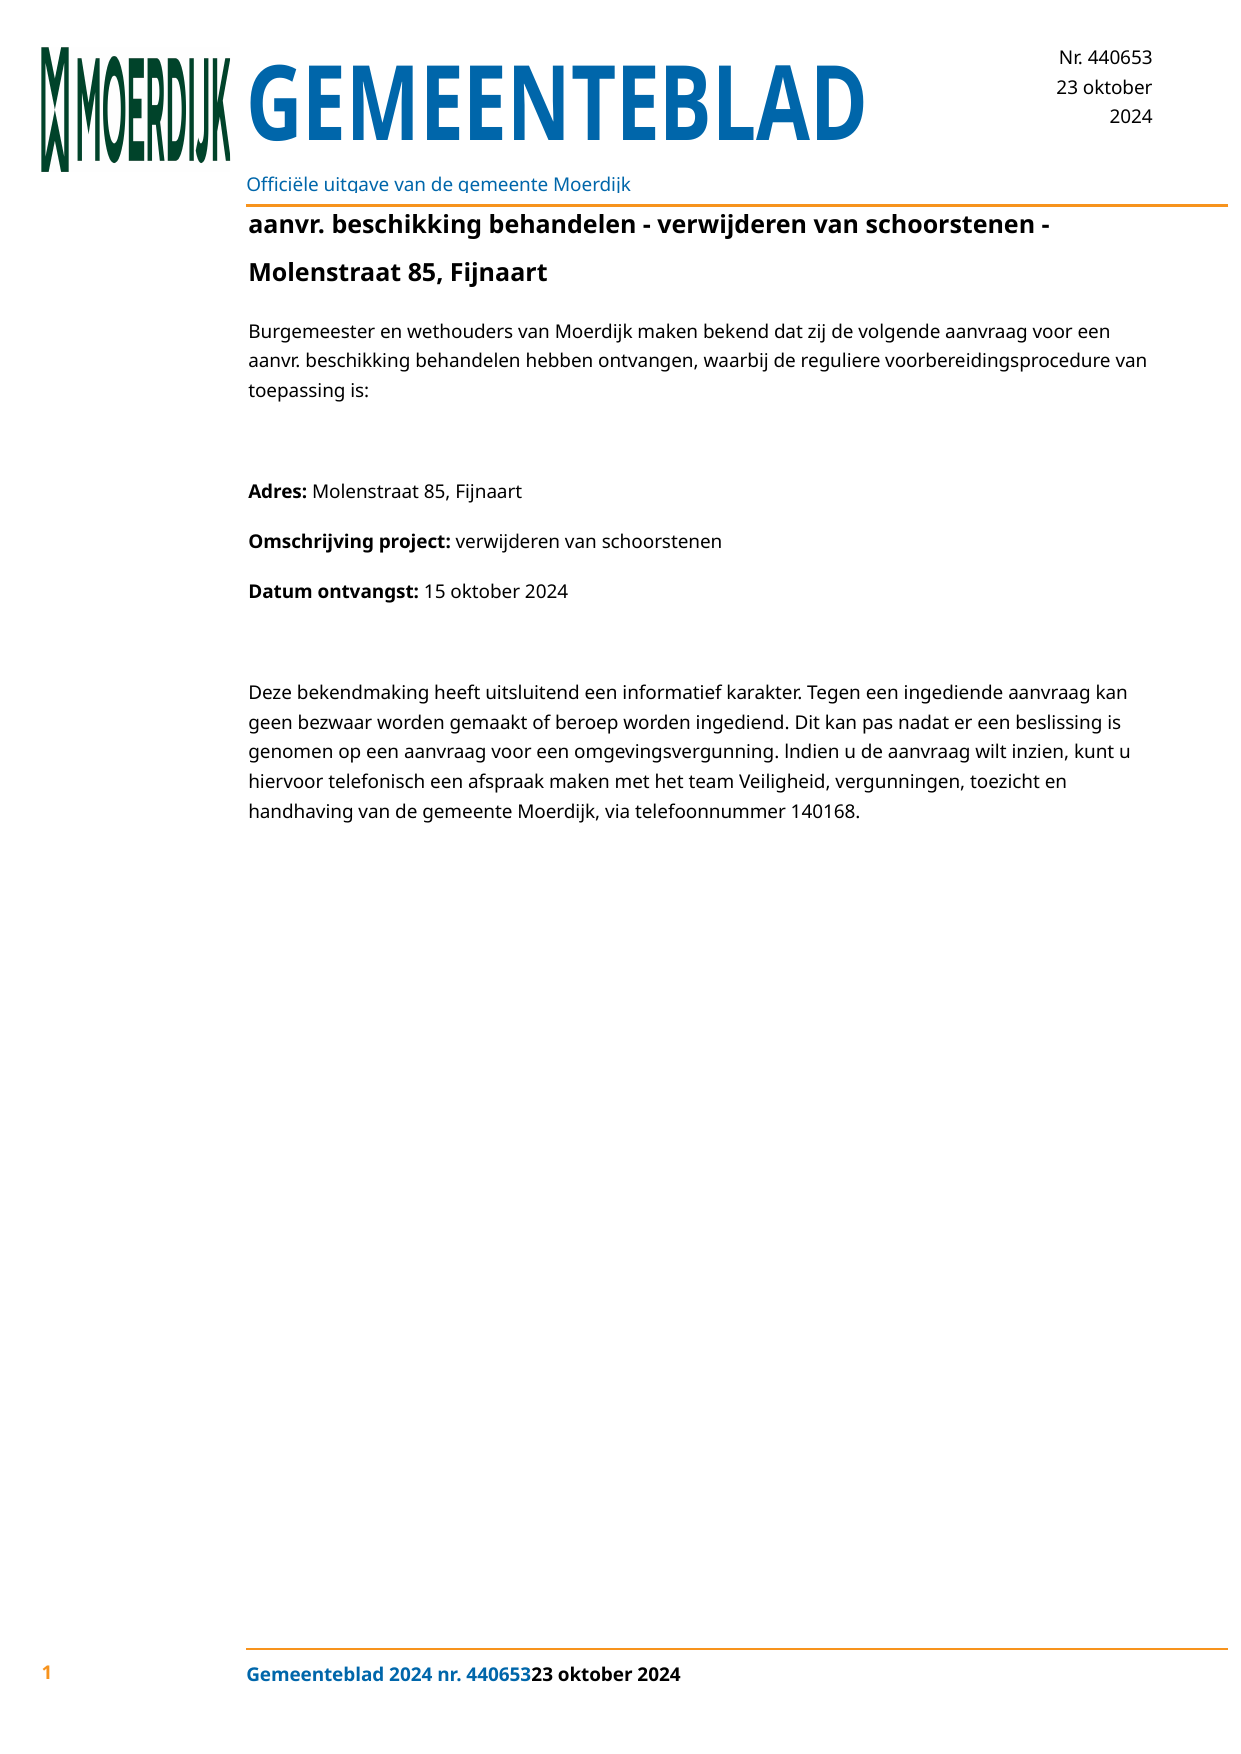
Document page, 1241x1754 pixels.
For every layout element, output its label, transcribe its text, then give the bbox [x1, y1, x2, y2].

picture [41, 47, 231, 172]
text Omschrijving project: verwijderen van schoorstenen [248, 528, 1152, 554]
text Deze bekendmaking heeft uitsluitend een informatief karakter. Tegen een ingediende aanvraag kan geen bezwaar worden gemaakt of beroep worden ingediend. Dit kan pas nadat er een beslissing is genomen op een aanvraag voor een omgevingsvergunning. lndien u de aanvraag wilt inzien, kunt u hiervoor telefonisch een afspraak maken met het team Veiligheid, vergunningen, toezicht en handhaving van de gemeente Moerdijk, via telefoonnummer 140168. [248, 679, 1152, 824]
text Adres: Molenstraat 85, Fijnaart [248, 478, 1152, 504]
text Datum ontvangst: 15 oktober 2024 [248, 579, 1152, 604]
text Burgemeester en wethouders van Moerdijk maken bekend dat zij de volgende aanvraag voor een aanvr. beschikking behandelen hebben ontvangen, waarbij de reguliere voorbereidingsprocedure van toepassing is: [248, 318, 1152, 403]
text aanvr. beschikking behandelen - verwijderen van schoorstenen - Molenstraat 85, Fijnaart [248, 207, 1152, 288]
